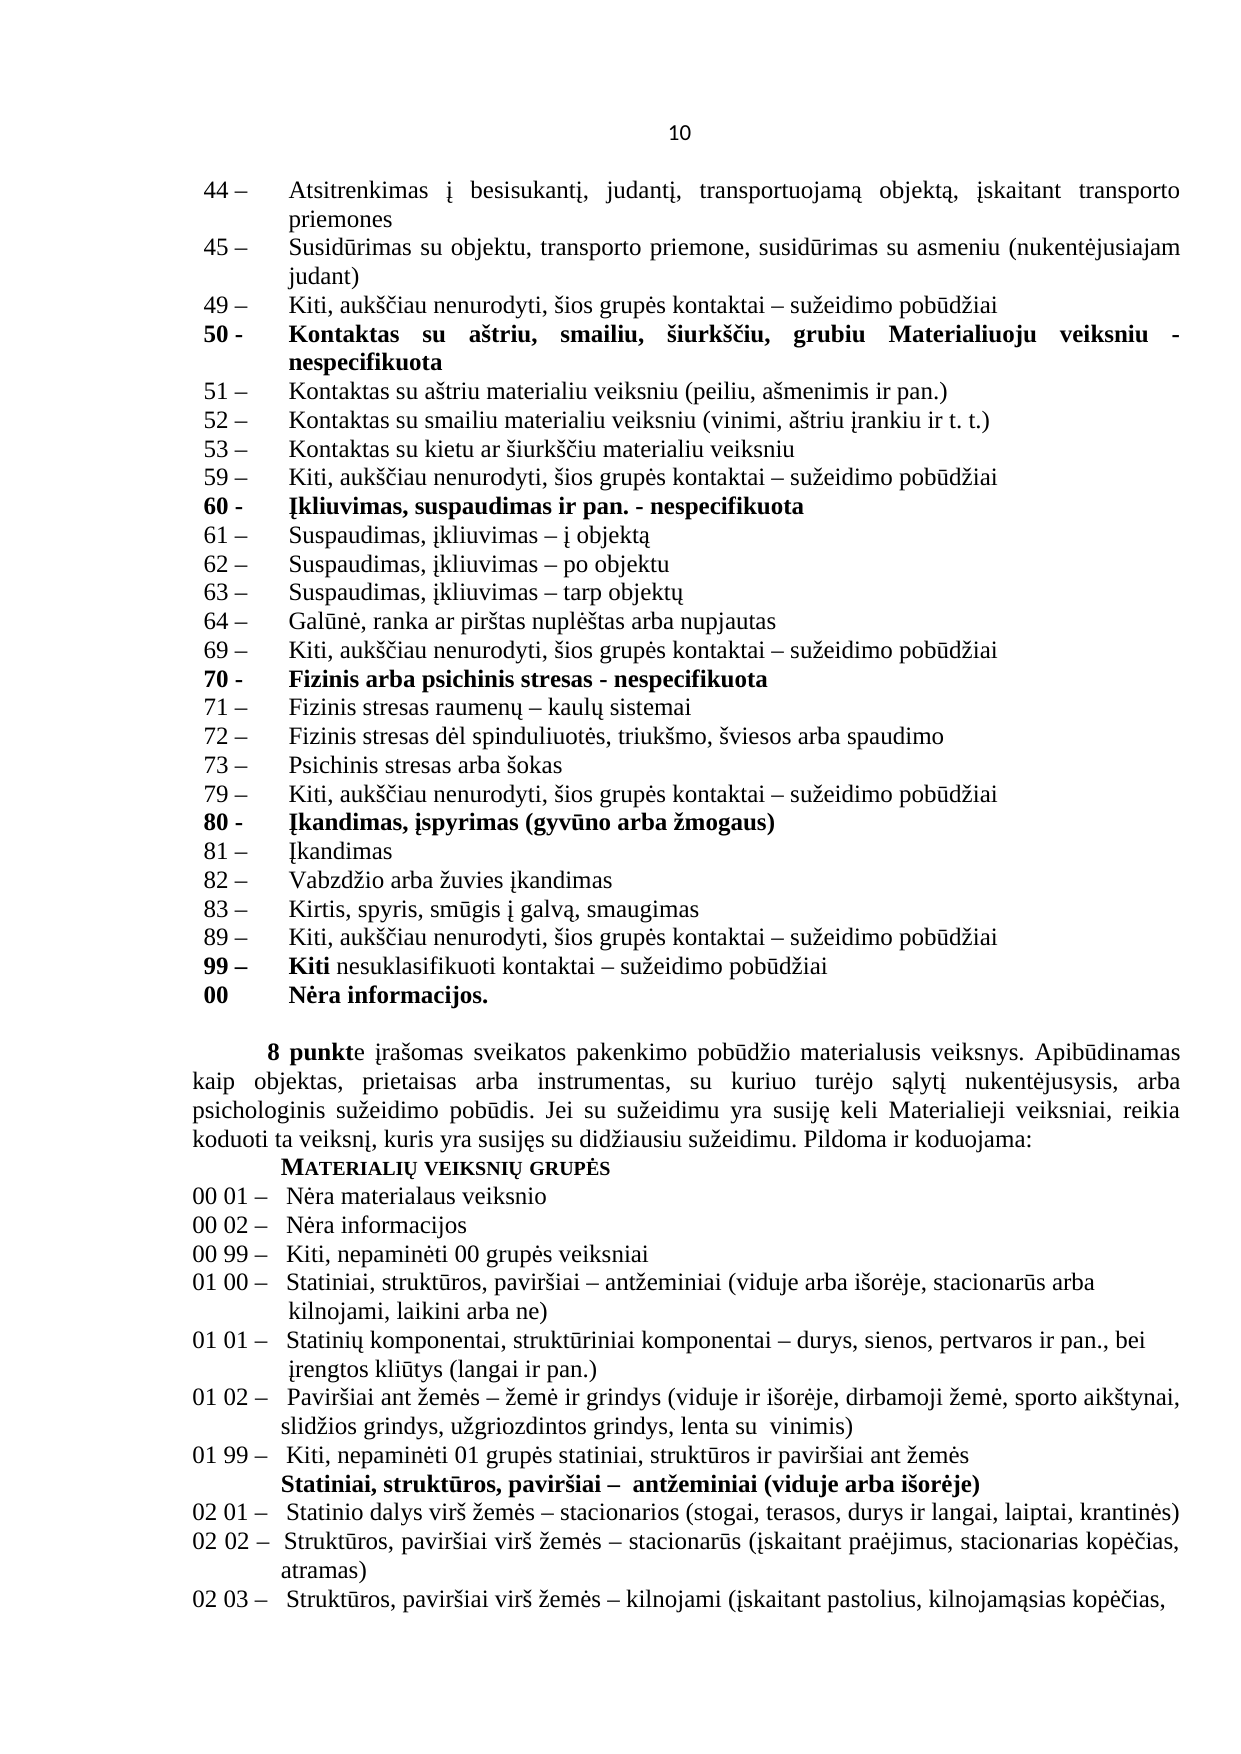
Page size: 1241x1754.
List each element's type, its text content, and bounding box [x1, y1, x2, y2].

table_header Atsitrenkimas į besisukantį, judantį, transportuojamą objektą, įskaitant transporto priemones Susidūrimas su objektu, transporto priemone, susidūrimas su asmeniu (nukentėjusiajam judant) Kiti, aukščiau nenurodyti, šios grupės kontaktai – sužeidimo pobūdžiai Kontaktas su aštriu, smailiu, šiurkščiu, grubiu Materialiuoju veiksniu - nespecifikuota Kontaktas su aštriu materialiu veiksniu (peiliu, ašmenimis ir pan.) Kontaktas su smailiu materialiu veiksniu (vinimi, aštriu įrankiu ir t. t.) Kontaktas su kietu ar šiurkščiu materialiu veiksniu Kiti, aukščiau nenurodyti, šios grupės kontaktai – sužeidimo pobūdžiai Įkliuvimas, suspaudimas ir pan. - nespecifikuota Suspaudimas, įkliuvimas – į objektą Suspaudimas, įkliuvimas – po objektu Suspaudimas, įkliuvimas – tarp objektų Galūnė, ranka ar pirštas nuplėštas arba nupjautas Kiti, aukščiau nenurodyti, šios grupės kontaktai – sužeidimo pobūdžiai Fizinis arba psichinis stresas - nespecifikuota Fizinis stresas raumenų – kaulų sistemai Fizinis stresas dėl spinduliuotės, triukšmo, šviesos arba spaudimo Psichinis stresas arba šokas Kiti, aukščiau nenurodyti, šios grupės kontaktai – sužeidimo pobūdžiai Įkandimas, įspyrimas (gyvūno arba žmogaus) Įkandimas Vabzdžio arba žuvies įkandimas Kirtis, spyris, smūgis į galvą, smaugimas Kiti, aukščiau nenurodyti, šios grupės kontaktai – sužeidimo pobūdžiai Kiti nesuklasifikuoti kontaktai – sužeidimo pobūdžiai Nėra informacijos. [262, 175, 1192, 1009]
text 01 99 – Kiti, nepaminėti 01 grupės statiniai, struktūros ir paviršiai ant žemės [192, 1440, 1181, 1469]
text 00 99 – Kiti, nepaminėti 00 grupės veiksniai [192, 1239, 1181, 1267]
text 01 01 – Statinių komponentai, struktūriniai komponentai – durys, sienos, pertvaros ir pan., bei [192, 1325, 1181, 1354]
text kilnojami, laikini arba ne) [192, 1296, 1181, 1325]
text 8 punkte įrašomas sveikatos pakenkimo pobūdžio materialusis veiksnys. Apibūdinamas kaip objektas, prietaisas arba instrumentas, su kuriuo turėjo sąlytį nukentėjusysis, arba psichologinis sužeidimo pobūdis. Jei su sužeidimu yra susiję keli Materialieji veiksniai, reikia koduoti ta veiksnį, kuris yra susijęs su didžiausiu sužeidimu. Pildoma ir koduojama: [192, 1037, 1181, 1152]
text 02 03 – Struktūros, paviršiai virš žemės – kilnojami (įskaitant pastolius, kilnojamąsias kopėčias, [192, 1584, 1181, 1612]
text 00 02 – Nėra informacijos [192, 1210, 1181, 1239]
text 02 01 – Statinio dalys virš žemės – stacionarios (stogai, terasos, durys ir langai, laiptai, krantinės) [192, 1497, 1181, 1526]
text 01 00 – Statiniai, struktūros, paviršiai – antžeminiai (viduje arba išorėje, stacionarūs arba [192, 1267, 1181, 1296]
text 01 02 – Paviršiai ant žemės – žemė ir grindys (viduje ir išorėje, dirbamoji žemė, sporto aikštynai, slidžios grindys, užgriozdintos grindys, lenta su vinimis) [192, 1382, 1181, 1440]
text Statiniai, struktūros, paviršiai – antžeminiai (viduje arba išorėje) [192, 1469, 1181, 1497]
text 00 01 – Nėra materialaus veiksnio [192, 1181, 1181, 1210]
table_header 44 – 45 – 49 – 50 - 51 – 52 – 53 – 59 – 60 - 61 – 62 – 63 – 64 – 69 – 70 - 71 – 72 – 73 – 79 – 80 - 81 – 82 – 83 – 89 – 99 – 00 [177, 175, 262, 1009]
text 02 02 – Struktūros, paviršiai virš žemės – stacionarūs (įskaitant praėjimus, stacionarias kopėčias, atramas) [192, 1526, 1181, 1584]
text įrengtos kliūtys (langai ir pan.) [192, 1354, 1181, 1382]
text Materialių veiksnių grupės [192, 1152, 1181, 1181]
